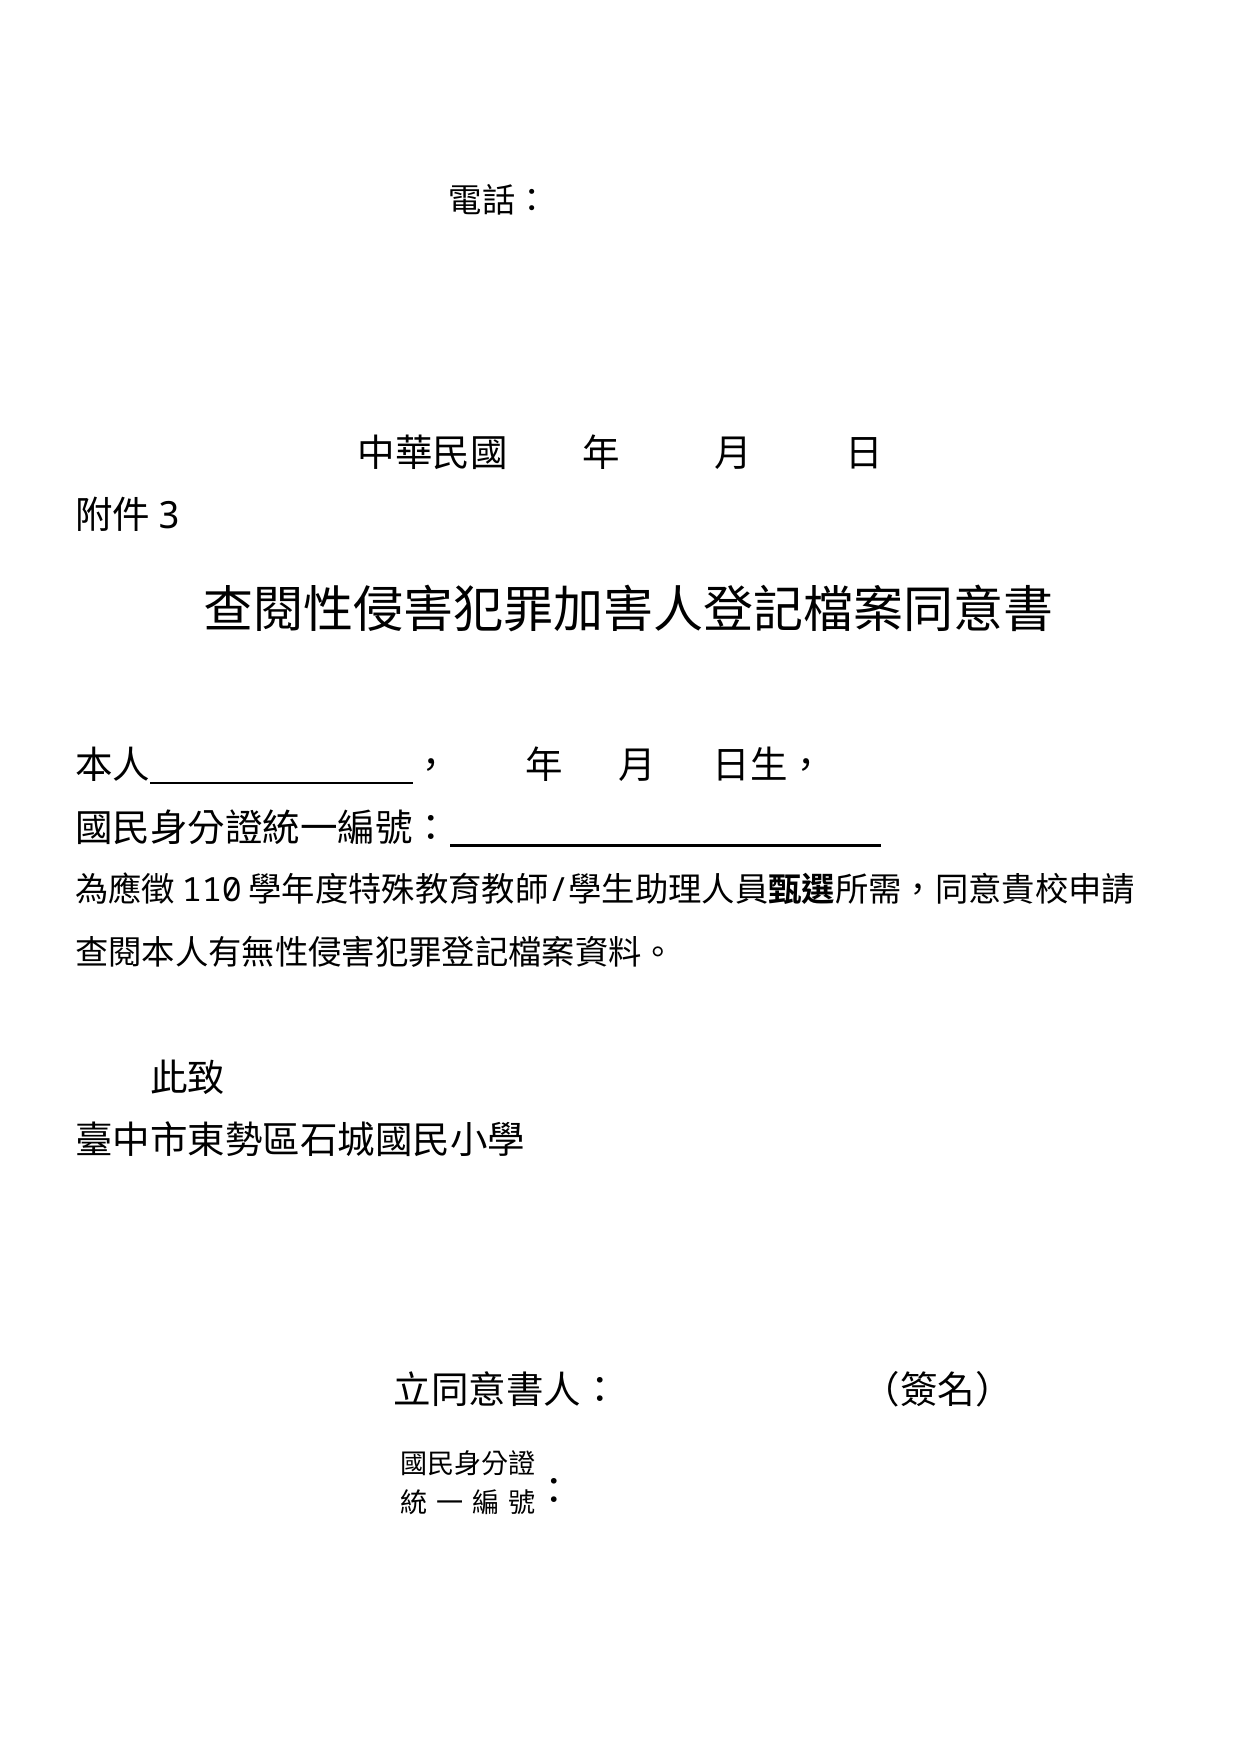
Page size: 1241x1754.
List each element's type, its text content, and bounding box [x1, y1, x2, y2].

text 中華民國 年 月 日 [75, 408, 1165, 471]
text 立同意書人： （簽名） [75, 1346, 1165, 1408]
text 查閱性侵害犯罪加害人登記檔案同意書 [75, 533, 1181, 658]
text 為應徵110學年度特殊教育教師/學生助理人員甄選所需，同意貴校申請查閱本人有無性侵害犯罪登記檔案資料。 [75, 846, 1165, 971]
text 此致 [75, 1033, 1165, 1096]
text 國民身分證統一編號： [75, 1408, 1165, 1533]
text 本人 ， 年 月 日生， [75, 721, 1165, 783]
text 電話： [75, 158, 1165, 221]
text 附件3 [75, 471, 1181, 533]
text 臺中市東勢區石城國民小學 [75, 1096, 1165, 1158]
text 國民身分證統一編號： [75, 783, 1165, 846]
